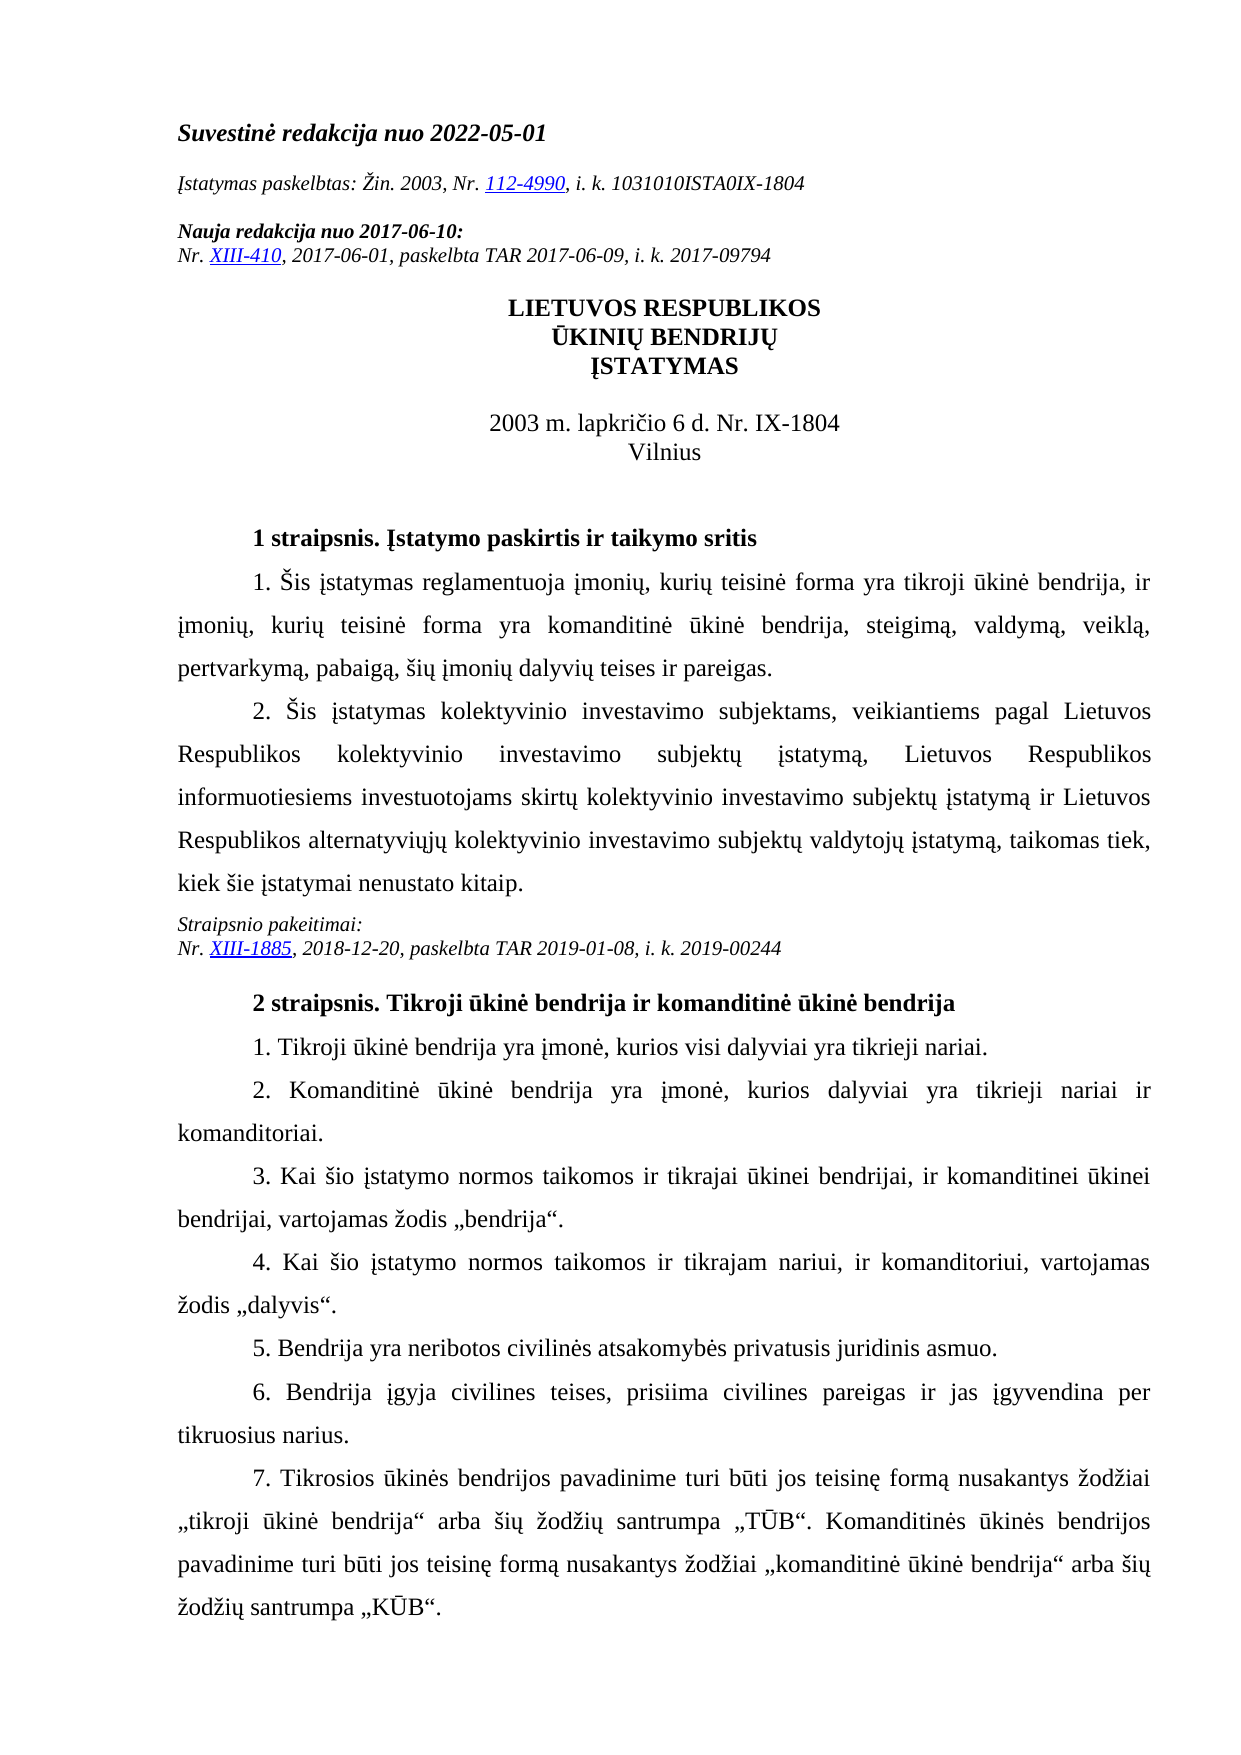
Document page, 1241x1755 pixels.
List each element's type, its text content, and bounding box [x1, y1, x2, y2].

text 3. Kai šio įstatymo normos taikomos ir tikrajai ūkinei bendrijai, ir komanditinei ūkinei bendrijai, vartojamas žodis „bendrija“. [177, 1161, 1152, 1233]
text 1. Tikroji ūkinė bendrija yra įmonė, kurios visi dalyviai yra tikrieji nariai. [177, 1032, 1152, 1060]
text 2. Komanditinė ūkinė bendrija yra įmonė, kurios dalyviai yra tikrieji nariai ir komanditoriai. [177, 1075, 1152, 1147]
text 2. Šis įstatymas kolektyvinio investavimo subjektams, veikiantiems pagal Lietuvos Respublikos kolektyvinio investavimo subjektų įstatymą, Lietuvos Respublikos informuotiesiems investuotojams skirtų kolektyvinio investavimo subjektų įstatymą ir Lietuvos Respublikos alternatyviųjų kolektyvinio investavimo subjektų valdytojų įstatymą, taikomas tiek, kiek šie įstatymai nenustato kitaip. [177, 696, 1152, 897]
text 2003 m. lapkričio 6 d. Nr. IX-1804 [177, 408, 1152, 437]
text Nr. XIII-1885, 2018-12-20, paskelbta TAR 2019-01-08, i. k. 2019-00244 [177, 936, 1152, 960]
text LIETUVOS RESPUBLIKOS ŪKINIŲ BENDRIJŲ ĮSTATYMAS [177, 293, 1152, 380]
text Nauja redakcija nuo 2017-06-10: [177, 219, 1152, 243]
text 1 straipsnis. Įstatymo paskirtis ir taikymo sritis [177, 523, 1152, 552]
text 7. Tikrosios ūkinės bendrijos pavadinime turi būti jos teisinę formą nusakantys žodžiai „tikroji ūkinė bendrija“ arba šių žodžių santrumpa „TŪB“. Komanditinės ūkinės bendrijos pavadinime turi būti jos teisinę formą nusakantys žodžiai „komanditinė ūkinė bendrija“ arba šių žodžių santrumpa „KŪB“. [177, 1463, 1152, 1621]
text 5. Bendrija yra neribotos civilinės atsakomybės privatusis juridinis asmuo. [177, 1333, 1152, 1362]
text Vilnius [177, 437, 1152, 466]
text Nr. XIII-410, 2017-06-01, paskelbta TAR 2017-06-09, i. k. 2017-09794 [177, 243, 1152, 267]
text 6. Bendrija įgyja civilines teises, prisiima civilines pareigas ir jas įgyvendina per tikruosius narius. [177, 1377, 1152, 1448]
text Įstatymas paskelbtas: Žin. 2003, Nr. 112-4990, i. k. 1031010ISTA0IX-1804 [177, 171, 1152, 195]
text Straipsnio pakeitimai: [177, 912, 1152, 936]
text 2 straipsnis. Tikroji ūkinė bendrija ir komanditinė ūkinė bendrija [177, 988, 1152, 1017]
text 4. Kai šio įstatymo normos taikomos ir tikrajam nariui, ir komanditoriui, vartojamas žodis „dalyvis“. [177, 1247, 1152, 1319]
text 1. Šis įstatymas reglamentuoja įmonių, kurių teisinė forma yra tikroji ūkinė bendrija, ir įmonių, kurių teisinė forma yra komanditinė ūkinė bendrija, steigimą, valdymą, veiklą, pertvarkymą, pabaigą, šių įmonių dalyvių teises ir pareigas. [177, 567, 1152, 682]
text Suvestinė redakcija nuo 2022-05-01 [177, 118, 1152, 147]
